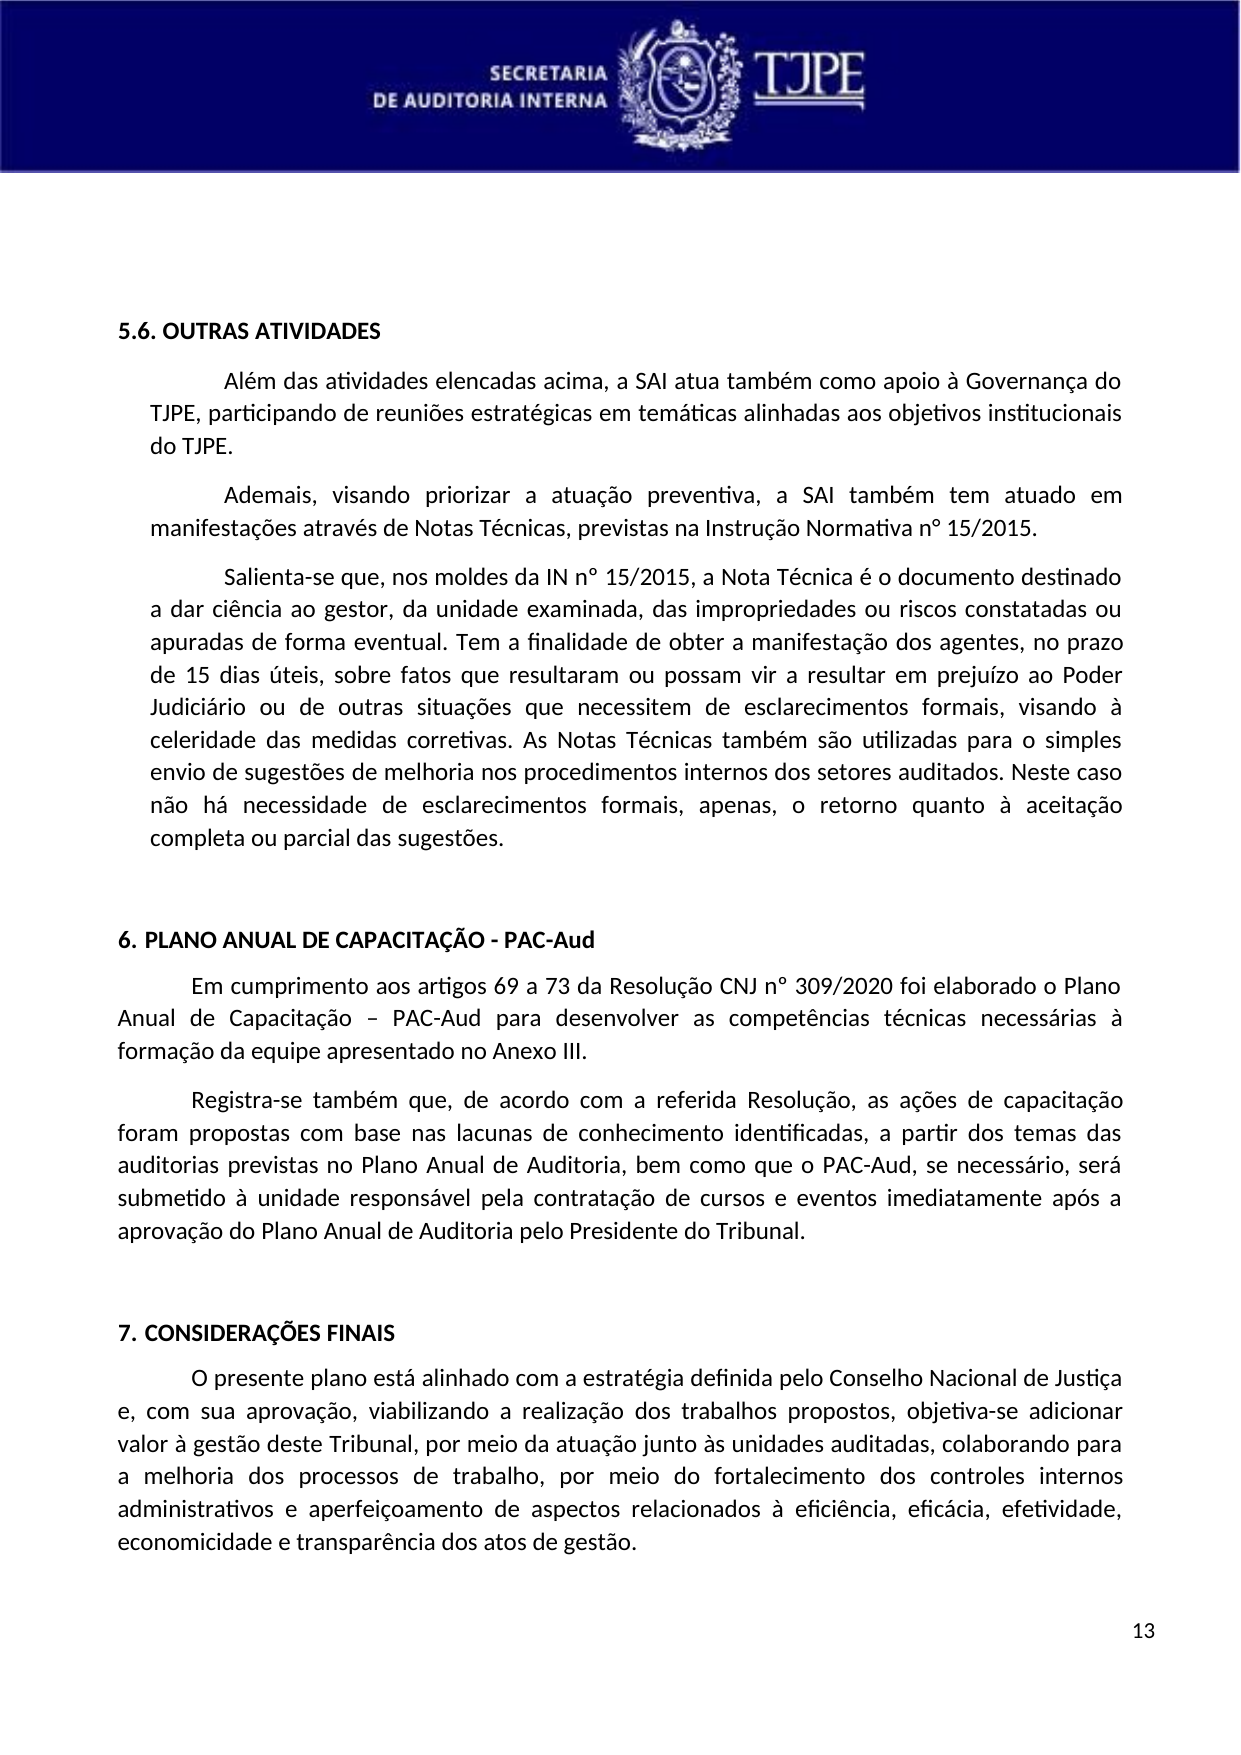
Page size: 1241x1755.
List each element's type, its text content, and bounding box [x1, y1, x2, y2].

text Ademais, visando priorizar a atuação preventiva, a SAI também tem atuado em manifestações através de Notas Técnicas, previstas na Instrução Normativa n° 15/2015. [150, 479, 1123, 542]
text Além das atividades elencadas acima, a SAI atua também como apoio à Governança do TJPE, participando de reuniões estratégicas em temáticas alinhadas aos objetivos institucionais do TJPE. [150, 365, 1123, 461]
text Em cumprimento aos artigos 69 a 73 da Resolução CNJ nº 309/2020 foi elaborado o Plano Anual de Capacitação – PAC-Aud para desenvolver as competências técnicas necessárias à formação da equipe apresentado no Anexo III. [117, 970, 1123, 1066]
list CONSIDERAÇÕES FINAIS [118, 1317, 1151, 1348]
list PLANO ANUAL DE CAPACITAÇÃO - PAC-Aud [118, 924, 1151, 955]
list OUTRAS ATIVIDADES [118, 316, 1151, 346]
text Registra-se também que, de acordo com a referida Resolução, as ações de capacitação foram propostas com base nas lacunas de conhecimento identificadas, a partir dos temas das auditorias previstas no Plano Anual de Auditoria, bem como que o PAC-Aud, se necessário, será submetido à unidade responsável pela contratação de cursos e eventos imediatamente após a aprovação do Plano Anual de Auditoria pelo Presidente do Tribunal. [117, 1084, 1123, 1245]
text O presente plano está alinhado com a estratégia definida pelo Conselho Nacional de Justiça e, com sua aprovação, viabilizando a realização dos trabalhos propostos, objetiva-se adicionar valor à gestão deste Tribunal, por meio da atuação junto às unidades auditadas, colaborando para a melhoria dos processos de trabalho, por meio do fortalecimento dos controles internos administrativos e aperfeiçoamento de aspectos relacionados à eficiência, eficácia, efetividade, economicidade e transparência dos atos de gestão. [117, 1363, 1123, 1556]
text Salienta-se que, nos moldes da IN nº 15/2015, a Nota Técnica é o documento destinado a dar ciência ao gestor, da unidade examinada, das impropriedades ou riscos constatadas ou apuradas de forma eventual. Tem a finalidade de obter a manifestação dos agentes, no prazo de 15 dias úteis, sobre fatos que resultaram ou possam vir a resultar em prejuízo ao Poder Judiciário ou de outras situações que necessitem de esclarecimentos formais, visando à celeridade das medidas corretivas. As Notas Técnicas também são utilizadas para o simples envio de sugestões de melhoria nos procedimentos internos dos setores auditados. Neste caso não há necessidade de esclarecimentos formais, apenas, o retorno quanto à aceitação completa ou parcial das sugestões. [150, 561, 1123, 852]
